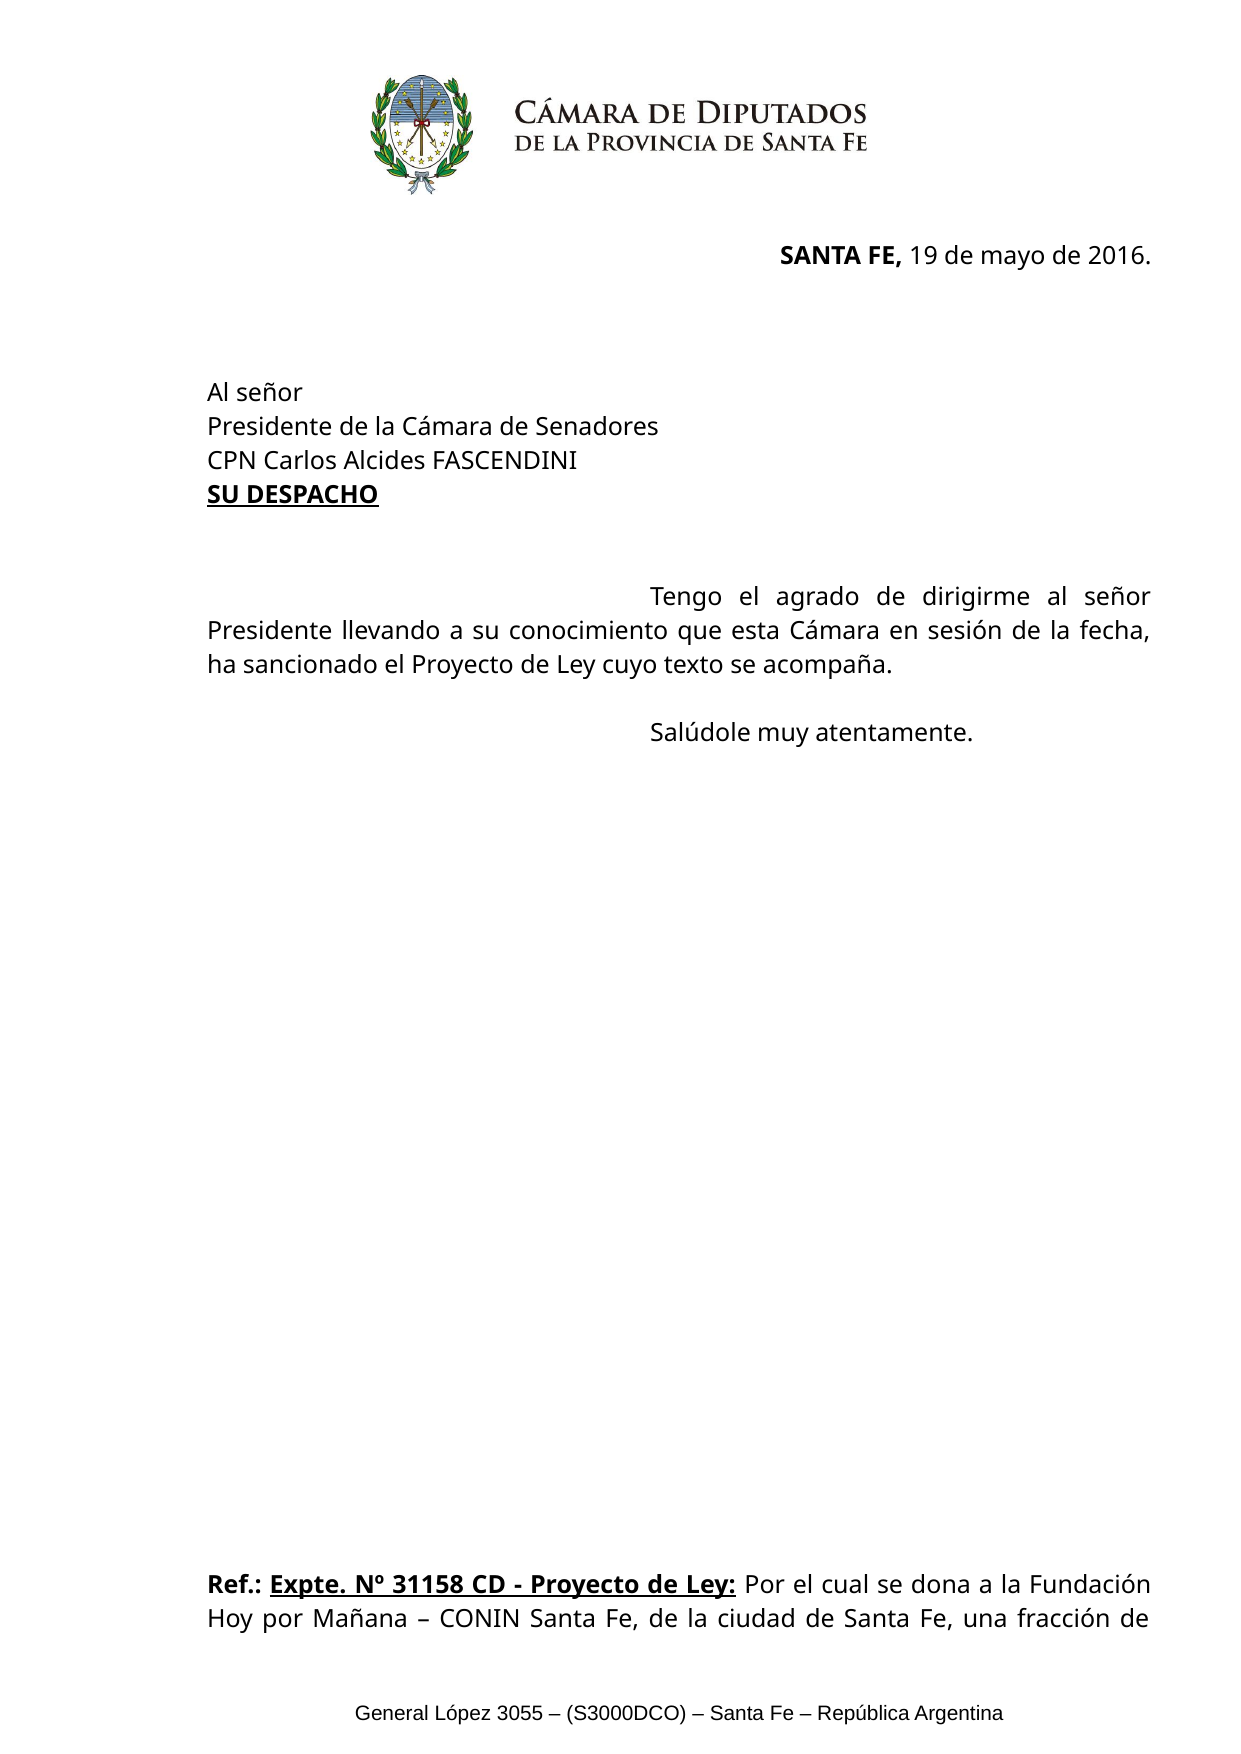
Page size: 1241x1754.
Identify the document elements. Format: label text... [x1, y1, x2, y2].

text Presidente de la Cámara de Senadores [207, 408, 1152, 442]
text Al señor [207, 374, 1152, 408]
picture [370, 75, 867, 199]
text SU DESPACHO [207, 476, 1152, 511]
text CPN Carlos Alcides FASCENDINI [207, 442, 1152, 476]
text Salúdole muy atentamente. [207, 715, 1152, 749]
text SANTA FE, 19 de mayo de 2016. [207, 238, 1152, 272]
text Tengo el agrado de dirigirme al señor Presidente llevando a su conocimiento que esta Cámara en sesión de la fecha, ha sancionado el Proyecto de Ley cuyo texto se acompaña. [207, 579, 1152, 681]
text Ref.: Expte. Nº 31158 CD - Proyecto de Ley: Por el cual se dona a la Fundación Hoy por Mañana – CONIN Santa Fe, de la ciudad de Santa Fe, una fracción de [207, 1566, 1152, 1634]
